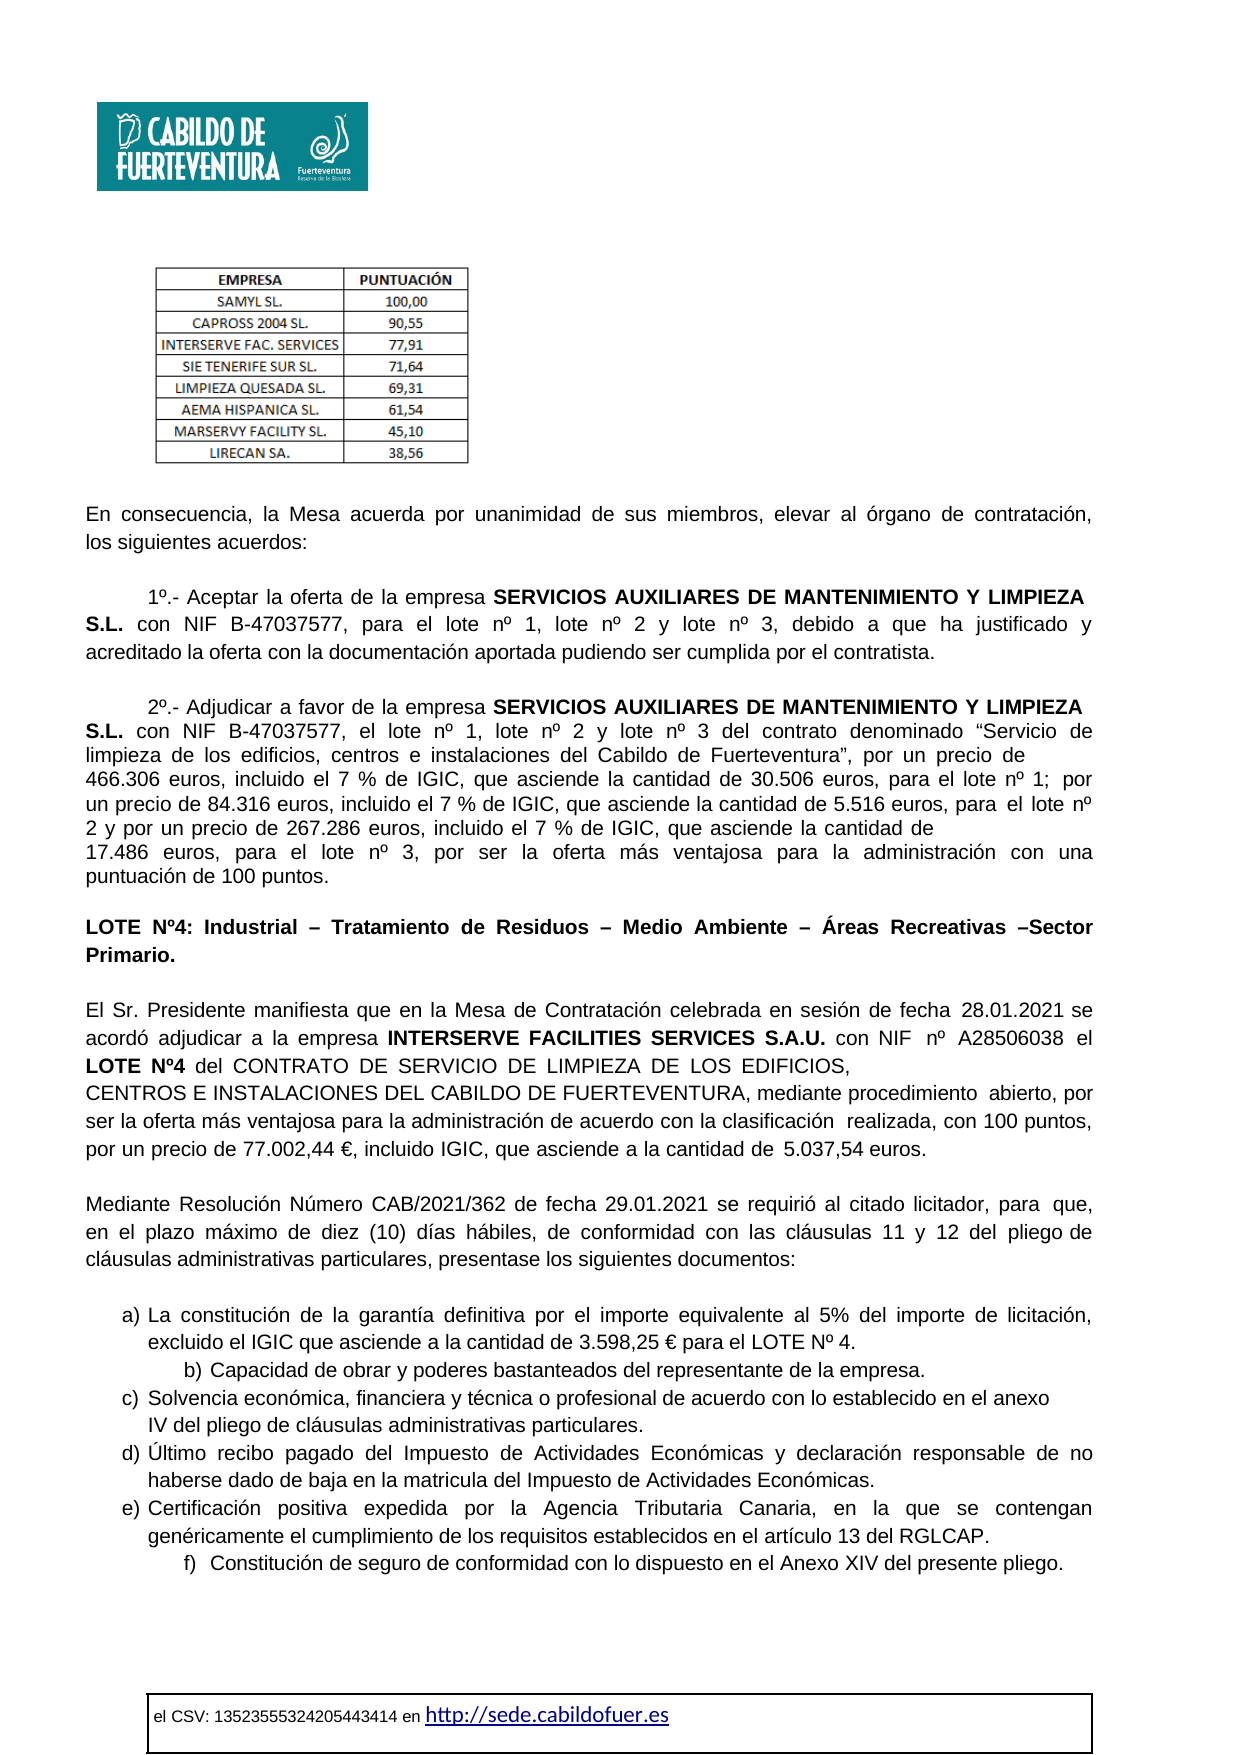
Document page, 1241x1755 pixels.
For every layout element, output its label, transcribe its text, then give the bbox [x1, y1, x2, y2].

list Solvencia económica, financiera y técnica o profesional de acuerdo con lo establecido en el anexo IV del pliego de cláusulas administrativas particulares. [122, 1385, 1079, 1437]
list La constitución de la garantía definitiva por el importe equivalente al 5% del importe de licitación, excluido el IGIC que asciende a la cantidad de 3.598,25 € para el LOTE Nº 4. [122, 1302, 1093, 1354]
text S.L. con NIF B-47037577, para el lote nº 1, lote nº 2 y lote nº 3, debido a que ha justificado y acreditado la oferta con la documentación aportada pudiendo ser cumplida por el contratista. [85, 612, 1093, 664]
text 2º.- Adjudicar a favor de la empresa SERVICIOS AUXILIARES DE MANTENIMIENTO Y LIMPIEZA [147, 695, 1107, 719]
text S.L. con NIF B-47037577, el lote nº 1, lote nº 2 y lote nº 3 del contrato denominado “Servicio de limpieza de los edificios, centros e instalaciones del Cabildo de Fuerteventura”, por un precio de [85, 719, 1093, 767]
text CENTROS E INSTALACIONES DEL CABILDO DE FUERTEVENTURA, mediante procedimiento abierto, por ser la oferta más ventajosa para la administración de acuerdo con la clasificación realizada, con 100 puntos, por un precio de 77.002,44 €, incluido IGIC, que asciende a la cantidad de 5.037,54 euros. [85, 1081, 1093, 1161]
text 1º.- Aceptar la oferta de la empresa SERVICIOS AUXILIARES DE MANTENIMIENTO Y LIMPIEZA [147, 585, 1107, 609]
list Último recibo pagado del Impuesto de Actividades Económicas y declaración responsable de no haberse dado de baja en la matricula del Impuesto de Actividades Económicas. [122, 1441, 1093, 1492]
text 466.306 euros, incluido el 7 % de IGIC, que asciende la cantidad de 30.506 euros, para el lote nº 1; por un precio de 84.316 euros, incluido el 7 % de IGIC, que asciende la cantidad de 5.516 euros, para el lote nº 2 y por un precio de 267.286 euros, incluido el 7 % de IGIC, que asciende la cantidad de [85, 767, 1093, 839]
text Mediante Resolución Número CAB/2021/362 de fecha 29.01.2021 se requirió al citado licitador, para que, en el plazo máximo de diez (10) días hábiles, de conformidad con las cláusulas 11 y 12 del pliego de cláusulas administrativas particulares, presentase los siguientes documentos: [85, 1192, 1093, 1271]
subtitle LOTE Nº4: Industrial – Tratamiento de Residuos – Medio Ambiente – Áreas Recreativas –Sector Primario. [85, 915, 1093, 967]
list Capacidad de obrar y poderes bastanteados del representante de la empresa. [184, 1358, 1107, 1382]
list Certificación positiva expedida por la Agencia Tributaria Canaria, en la que se contengan genéricamente el cumplimiento de los requisitos establecidos en el artículo 13 del RGLCAP. [122, 1496, 1093, 1548]
text En consecuencia, la Mesa acuerda por unanimidad de sus miembros, elevar al órgano de contratación, los siguientes acuerdos: [85, 502, 1093, 553]
list Constitución de seguro de conformidad con lo dispuesto en el Anexo XIV del presente pliego. [184, 1551, 1107, 1575]
text El Sr. Presidente manifiesta que en la Mesa de Contratación celebrada en sesión de fecha 28.01.2021 se acordó adjudicar a la empresa INTERSERVE FACILITIES SERVICES S.A.U. con NIF nº A28506038 el LOTE Nº4 del CONTRATO DE SERVICIO DE LIMPIEZA DE LOS EDIFICIOS, [85, 998, 1093, 1077]
text 17.486 euros, para el lote nº 3, por ser la oferta más ventajosa para la administración con una puntuación de 100 puntos. [85, 839, 1093, 888]
